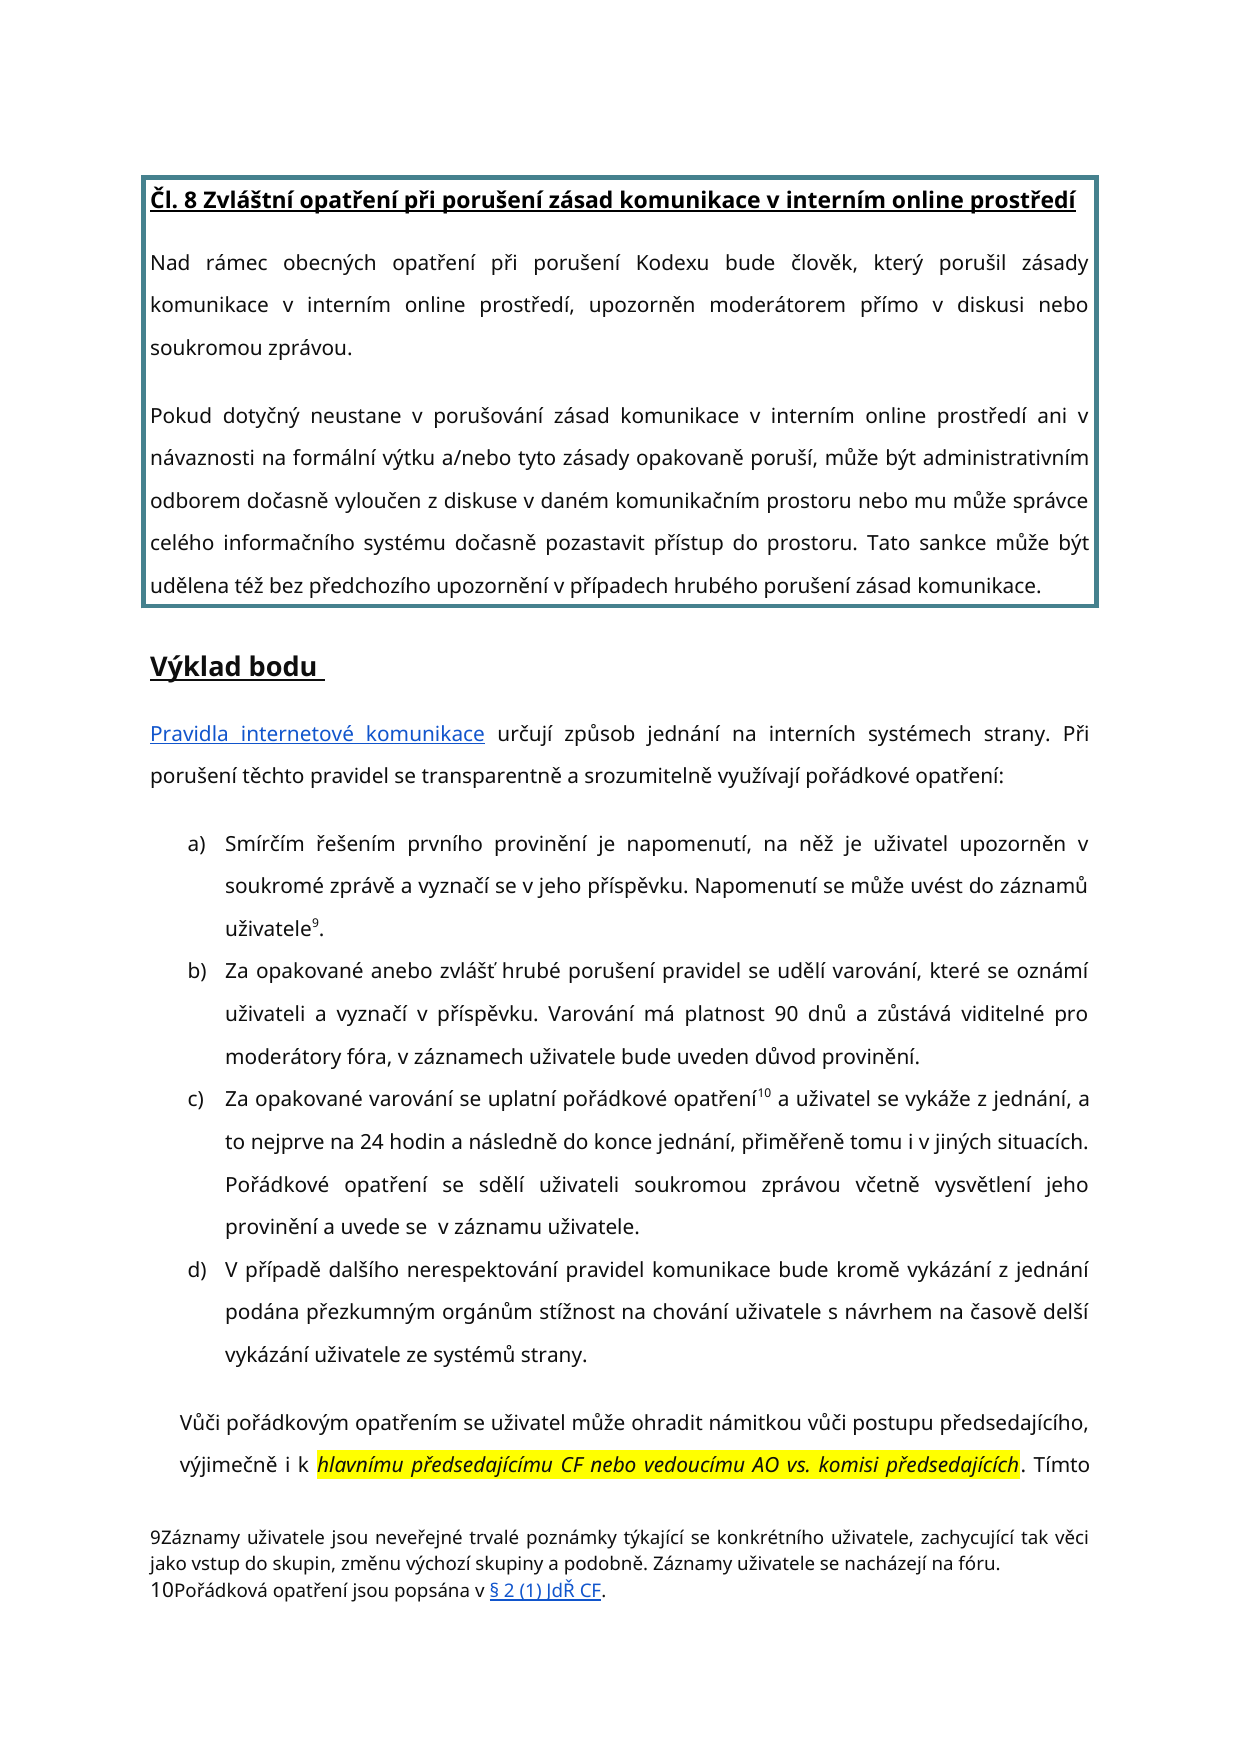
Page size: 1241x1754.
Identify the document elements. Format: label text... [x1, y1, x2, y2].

text Pravidla internetové komunikace určují způsob jednání na interních systémech strany. Při porušení těchto pravidel se transparentně a srozumitelně využívají pořádkové opatření: [150, 719, 1090, 790]
text Pokud dotyčný neustane v porušování zásad komunikace v interním online prostředí ani v návaznosti na formální výtku a/nebo tyto zásady opakovaně poruší, může být administrativním odborem dočasně vyloučen z diskuse v daném komunikačním prostoru nebo mu může správce celého informačního systému dočasně pozastavit přístup do prostoru. Tato sankce může být udělena též bez předchozího upozornění v případech hrubého porušení zásad komunikace. [146, 392, 1094, 604]
subtitle Výklad bodu [150, 648, 1090, 684]
list V případě dalšího nerespektování pravidel komunikace bude kromě vykázání z jednání podána přezkumným orgánům stížnost na chování uživatele s návrhem na časově delší vykázání uživatele ze systémů strany. [187, 1255, 1090, 1368]
text Vůči pořádkovým opatřením se uživatel může ohradit námitkou vůči postupu předsedajícího, výjimečně i k hlavnímu předsedajícímu CF nebo vedoucímu AO vs. komisi předsedajících. Tímto [179, 1408, 1090, 1479]
list Záznamy uživatele jsou neveřejné trvalé poznámky týkající se konkrétního uživatele, zachycující tak věci jako vstup do skupin, změnu výchozí skupiny a podobně. Záznamy uživatele se nacházejí na fóru. [150, 1524, 1090, 1576]
list Pořádková opatření jsou popsána v § 2 (1) JdŘ CF. [150, 1576, 1090, 1604]
list Za opakované varování se uplatní pořádkové opatření a uživatel se vykáže z jednání, a to nejprve na 24 hodin a následně do konce jednání, přiměřeně tomu i v jiných situacích. Pořádkové opatření se sdělí uživateli soukromou zprávou včetně vysvětlení jeho provinění a uvede se v záznamu uživatele. [187, 1084, 1090, 1241]
text Nad rámec obecných opatření při porušení Kodexu bude člověk, který porušil zásady komunikace v interním online prostředí, upozorněn moderátorem přímo v diskusi nebo soukromou zprávou. [146, 239, 1094, 362]
list Za opakované anebo zvlášť hrubé porušení pravidel se udělí varování, které se oznámí uživateli a vyznačí v příspěvku. Varování má platnost 90 dnů a zůstává viditelné pro moderátory fóra, v záznamech uživatele bude uveden důvod provinění. [187, 957, 1090, 1070]
list Smírčím řešením prvního provinění je napomenutí, na něž je uživatel upozorněn v soukromé zprávě a vyznačí se v jeho příspěvku. Napomenutí se může uvést do záznamů uživatele. [187, 829, 1090, 942]
subtitle Čl. 8 Zvláštní opatření při porušení zásad komunikace v interním online prostředí [146, 180, 1094, 215]
